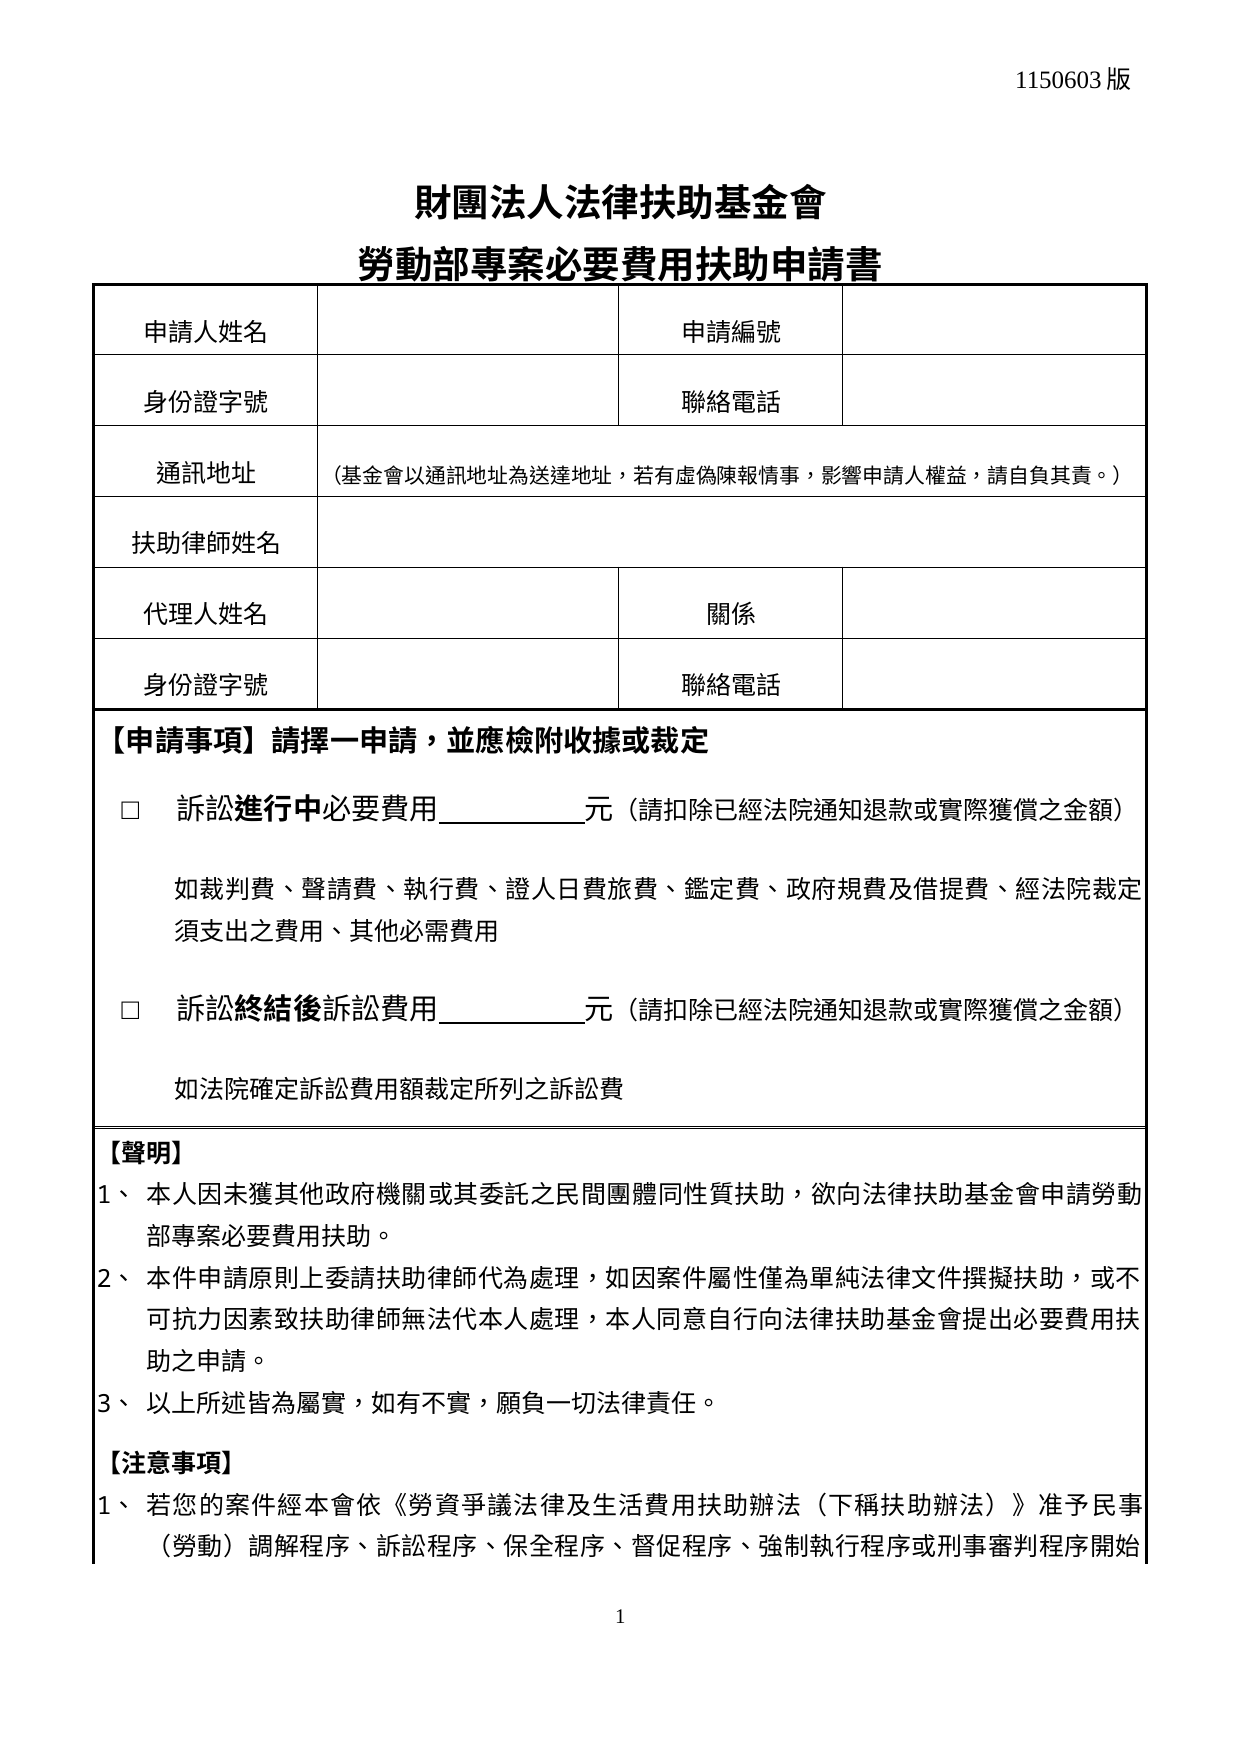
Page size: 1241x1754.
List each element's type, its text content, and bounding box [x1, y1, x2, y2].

table_cell 聯絡電話 [619, 639, 842, 708]
table_cell 聯絡電話 [619, 355, 842, 425]
table_header 申請人姓名 [95, 286, 317, 354]
table_cell 【注意事項】 若您的案件經本會依《勞資爭議法律及生活費用扶助辦法（下稱扶助辦法）》准予民事（勞動）調解程序、訴訟程序、保全程序、督促程序、強制執行程序或刑事審判程序開始 [95, 1420, 1145, 1564]
table_cell 身份證字號 [95, 639, 317, 708]
table_cell [843, 639, 1145, 708]
table_cell [318, 639, 618, 708]
table_cell 扶助律師姓名 [95, 497, 317, 567]
table_cell （基金會以通訊地址為送達地址，若有虛偽陳報情事，影響申請人權益，請自負其責。） [318, 426, 1145, 496]
table_cell [318, 355, 618, 425]
table_cell 訴訟終結後訴訟費用 元（請扣除已經法院通知退款或實際獲償之金額） 如法院確定訴訟費用額裁定所列之訴訟費 [95, 967, 1145, 1126]
table_cell [318, 497, 1145, 567]
table_header [318, 286, 618, 354]
table_cell [318, 568, 618, 637]
table_cell 代理人姓名 [95, 568, 317, 637]
table_cell [843, 355, 1145, 425]
table_header 申請編號 [619, 286, 842, 354]
table_header [843, 286, 1145, 354]
table_cell 關係 [619, 568, 842, 637]
table_cell 通訊地址 [95, 426, 317, 496]
table_cell [843, 568, 1145, 637]
text 勞動部專案必要費用扶助申請書 [112, 221, 1128, 283]
text 財團法人法律扶助基金會 [112, 158, 1128, 221]
table_cell 訴訟進行中必要費用 元（請扣除已經法院通知退款或實際獲償之金額） 如裁判費、聲請費、執行費、證人日費旅費、鑑定費、政府規費及借提費、經法院裁定須支出之費用、其他必需費用 [95, 767, 1145, 967]
table_cell 身份證字號 [95, 355, 317, 425]
table_cell 【聲明】 本人因未獲其他政府機關或其委託之民間團體同性質扶助，欲向法律扶助基金會申請勞動部專案必要費用扶助。 本件申請原則上委請扶助律師代為處理，如因案件屬性僅為單純法律文件撰擬扶助，或不可抗力因素致扶助律師無法代本人處理，本人同意自行向法律扶助基金會提出必要費用扶助之申請。 以上所述皆為屬實，如有不實，願負一切法律責任。 [95, 1129, 1145, 1420]
table_cell 【申請事項】請擇一申請，並應檢附收據或裁定 [95, 711, 1145, 767]
